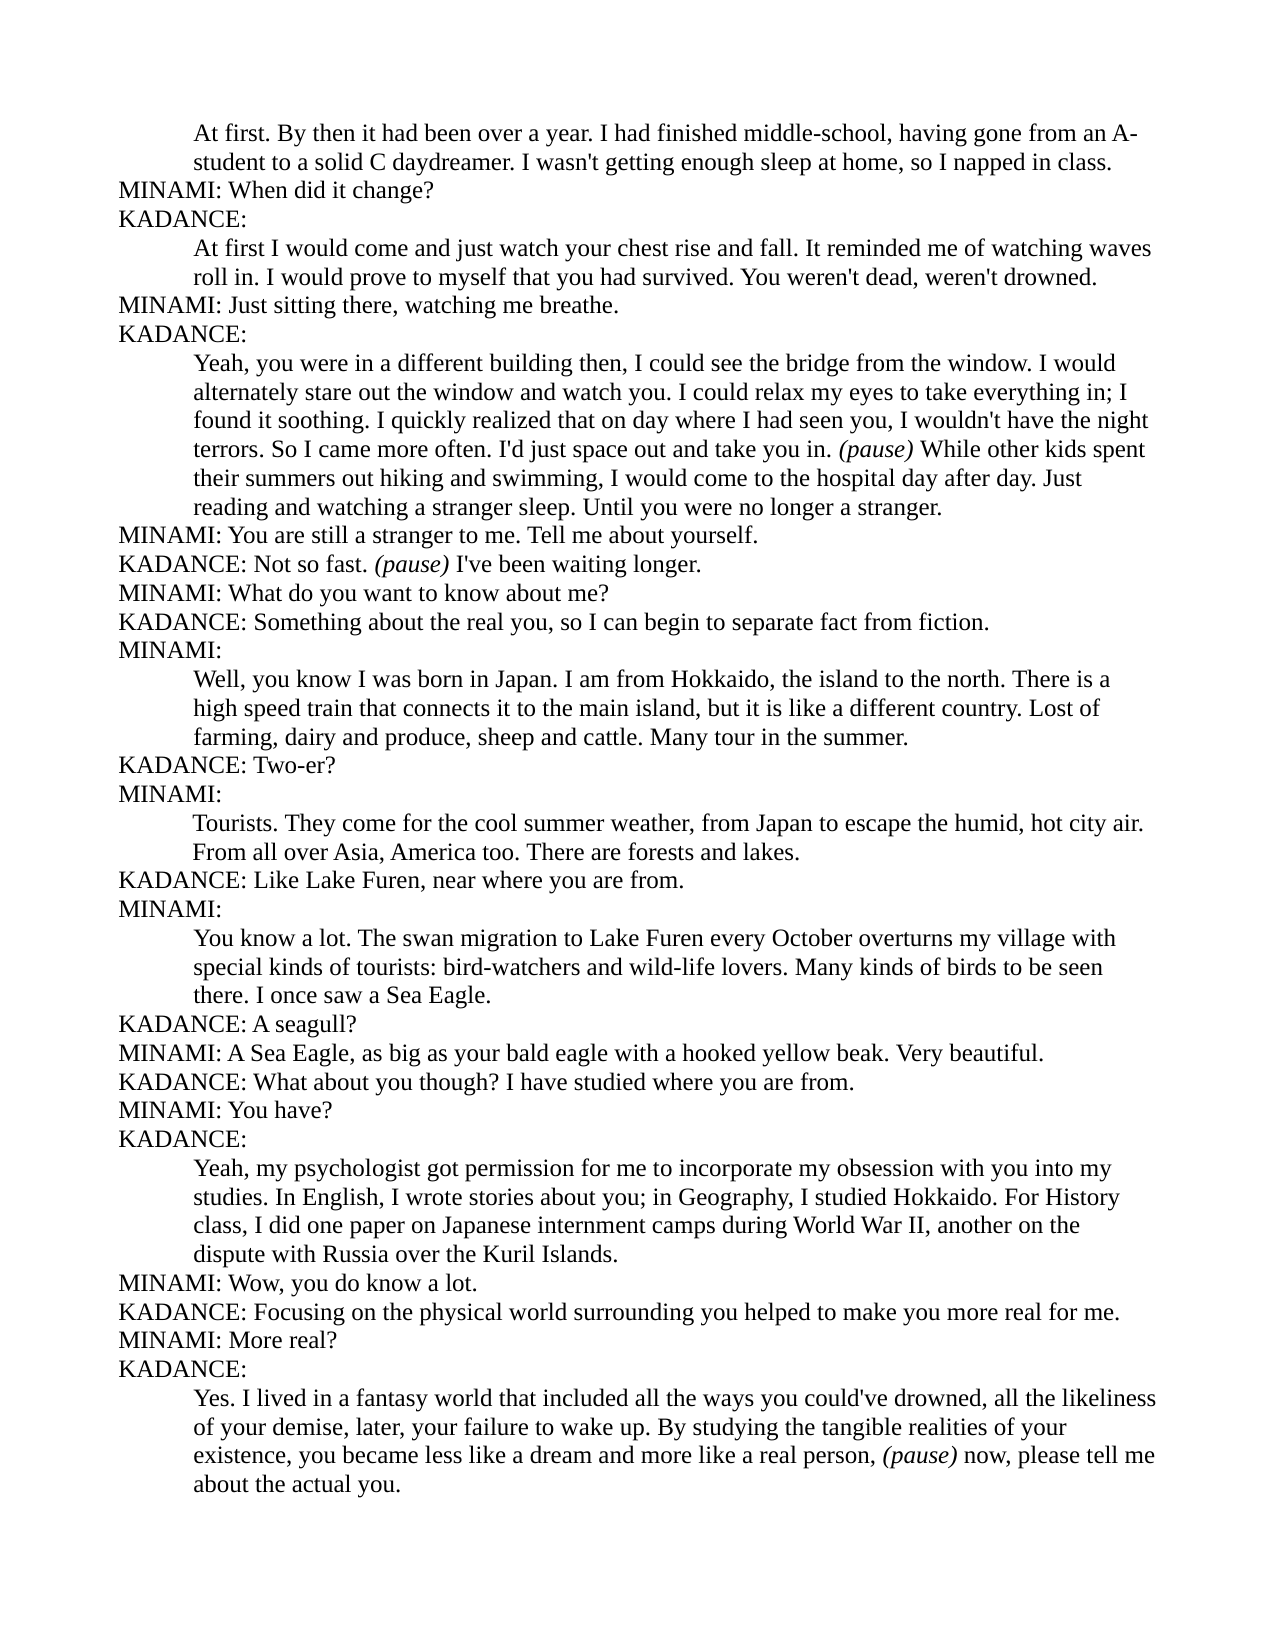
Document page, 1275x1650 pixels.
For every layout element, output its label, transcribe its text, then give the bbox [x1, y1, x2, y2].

text MINAMI: [118, 779, 1157, 808]
text Yes. I lived in a fantasy world that included all the ways you could've drowned, all the likeliness of your demise, later, your failure to wake up. By studying the tangible realities of your existence, you became less like a dream and more like a real person, (pause) now, please tell me about the actual you. [193, 1383, 1157, 1498]
text You know a lot. The swan migration to Lake Furen every October overturns my village with special kinds of tourists: bird-watchers and wild-life lovers. Many kinds of birds to be seen there. I once saw a Sea Eagle. [193, 923, 1157, 1009]
text MINAMI: You are still a stranger to me. Tell me about yourself. [118, 521, 1157, 549]
text KADANCE: A seagull? [118, 1009, 1157, 1038]
text MINAMI: Wow, you do know a lot. [118, 1268, 1157, 1297]
text KADANCE: Focusing on the physical world surrounding you helped to make you more real for me. [118, 1297, 1157, 1326]
text Tourists. They come for the cool summer weather, from Japan to escape the humid, hot city air. From all over Asia, America too. There are forests and lakes. [118, 808, 1157, 866]
text Yeah, my psychologist got permission for me to incorporate my obsession with you into my studies. In English, I wrote stories about you; in Geography, I studied Hokkaido. For History class, I did one paper on Japanese internment camps during World War II, another on the dispute with Russia over the Kuril Islands. [193, 1153, 1157, 1268]
text KADANCE: [118, 1124, 1157, 1153]
text KADANCE: Not so fast. (pause) I've been waiting longer. [118, 549, 1157, 578]
text KADANCE: Two-er? [118, 751, 1157, 779]
text KADANCE: Like Lake Furen, near where you are from. [118, 866, 1157, 894]
text KADANCE: [118, 204, 1157, 233]
text KADANCE: Something about the real you, so I can begin to separate fact from fiction. [118, 607, 1157, 636]
text Well, you know I was born in Japan. I am from Hokkaido, the island to the north. There is a high speed train that connects it to the main island, but it is like a different country. Lost of farming, dairy and produce, sheep and cattle. Many tour in the summer. [193, 664, 1157, 751]
text KADANCE: [118, 1354, 1157, 1383]
text MINAMI: You have? [118, 1096, 1157, 1124]
text KADANCE: [118, 319, 1157, 348]
text At first. By then it had been over a year. I had finished middle-school, having gone from an A- student to a solid C daydreamer. I wasn't getting enough sleep at home, so I napped in class. [193, 118, 1157, 176]
text Yeah, you were in a different building then, I could see the bridge from the window. I would alternately stare out the window and watch you. I could relax my eyes to take everything in; I found it soothing. I quickly realized that on day where I had seen you, I wouldn't have the night terrors. So I came more often. I'd just space out and take you in. (pause) While other kids spent their summers out hiking and swimming, I would come to the hospital day after day. Just reading and watching a stranger sleep. Until you were no longer a stranger. [193, 348, 1157, 521]
text MINAMI: [118, 894, 1157, 923]
text MINAMI: More real? [118, 1326, 1157, 1354]
text MINAMI: When did it change? [118, 176, 1157, 204]
text MINAMI: Just sitting there, watching me breathe. [118, 291, 1157, 319]
text MINAMI: A Sea Eagle, as big as your bald eagle with a hooked yellow beak. Very beautiful. [118, 1038, 1157, 1067]
text At first I would come and just watch your chest rise and fall. It reminded me of watching waves roll in. I would prove to myself that you had survived. You weren't dead, weren't drowned. [193, 233, 1157, 291]
text MINAMI: [118, 636, 1157, 664]
text KADANCE: What about you though? I have studied where you are from. [118, 1067, 1157, 1096]
text MINAMI: What do you want to know about me? [118, 578, 1157, 607]
